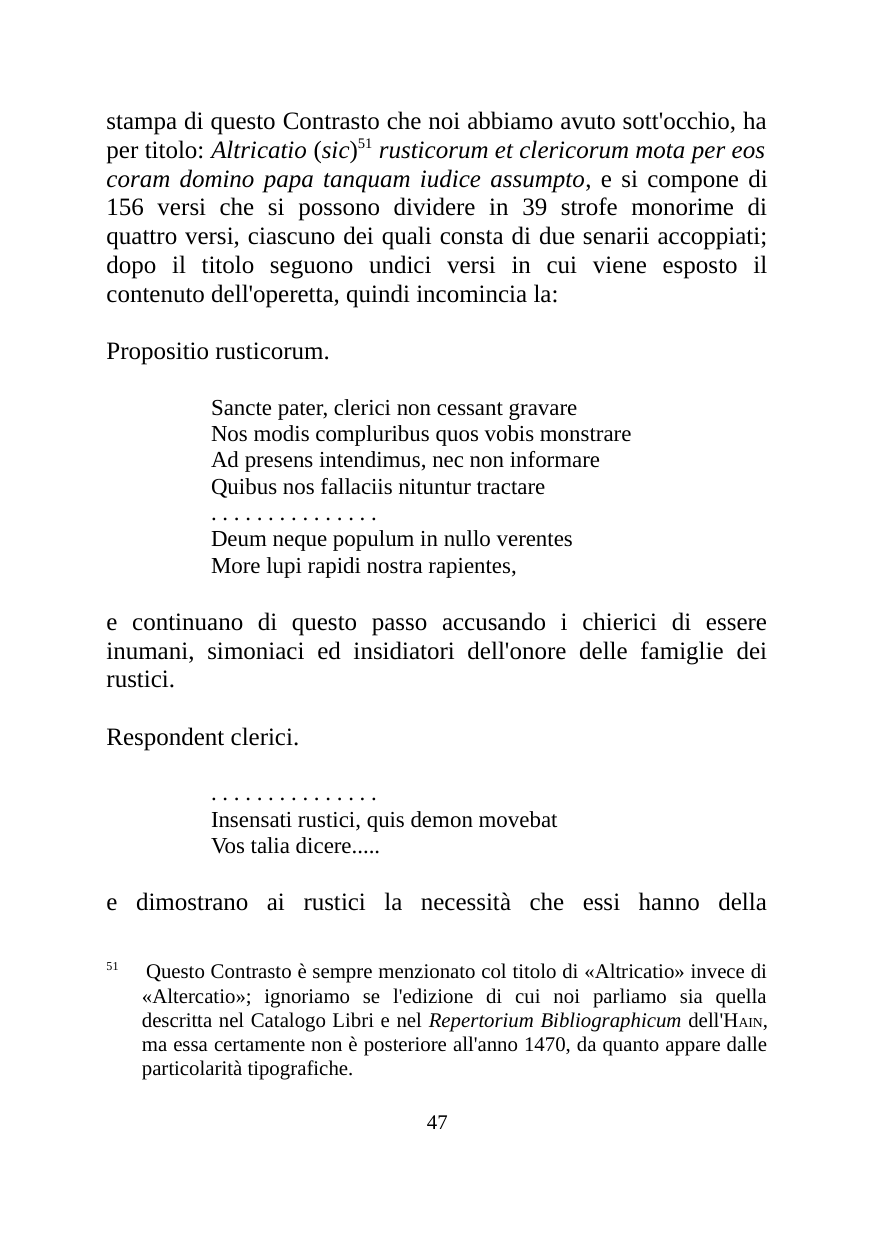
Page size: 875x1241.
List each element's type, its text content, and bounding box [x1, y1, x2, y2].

text e continuano di questo passo accusando i chierici di essere inumani, simoniaci ed insidiatori dell'onore delle famiglie dei rustici. [106, 607, 768, 693]
text e dimostrano ai rustici la necessità che essi hanno della [106, 887, 768, 916]
text Ad presens intendimus, nec non informare [181, 446, 768, 473]
text . . . . . . . . . . . . . . . [181, 779, 768, 806]
text Insensati rustici, quis demon movebat [181, 806, 768, 832]
text Questo Contrasto è sempre menzionato col titolo di «Altricatio» invece di «Altercatio»; ignoriamo se l'edizione di cui noi parliamo sia quella descritta nel Catalogo Libri e nel Repertorium Bibliographicum dell'Hain, ma essa certamente non è posteriore all'anno 1470, da quanto appare dalle particolarità tipografiche. [106, 955, 768, 1080]
text Deum neque populum in nullo verentes [181, 526, 768, 552]
text Nos modis compluribus quos vobis monstrare [181, 420, 768, 446]
text More lupi rapidi nostra rapientes, [181, 552, 768, 578]
text stampa di questo Contrasto che noi abbiamo avuto sott'occhio, ha per titolo: Altricatio (sic) rusticorum et clericorum mota per eos coram domino papa tanquam iudice assumpto, e si compone di 156 versi che si possono dividere in 39 strofe monorime di quattro versi, ciascuno dei quali consta di due senarii accoppiati; dopo il titolo seguono undici versi in cui viene esposto il contenuto dell'operetta, quindi incomincia la: [106, 106, 768, 307]
text Vos talia dicere..... [181, 832, 768, 858]
text Sancte pater, clerici non cessant gravare [181, 394, 768, 420]
text Propositio rusticorum. [106, 336, 768, 365]
text Respondent clerici. [106, 722, 768, 751]
text . . . . . . . . . . . . . . . [181, 499, 768, 526]
text Quibus nos fallaciis nituntur tractare [181, 473, 768, 499]
